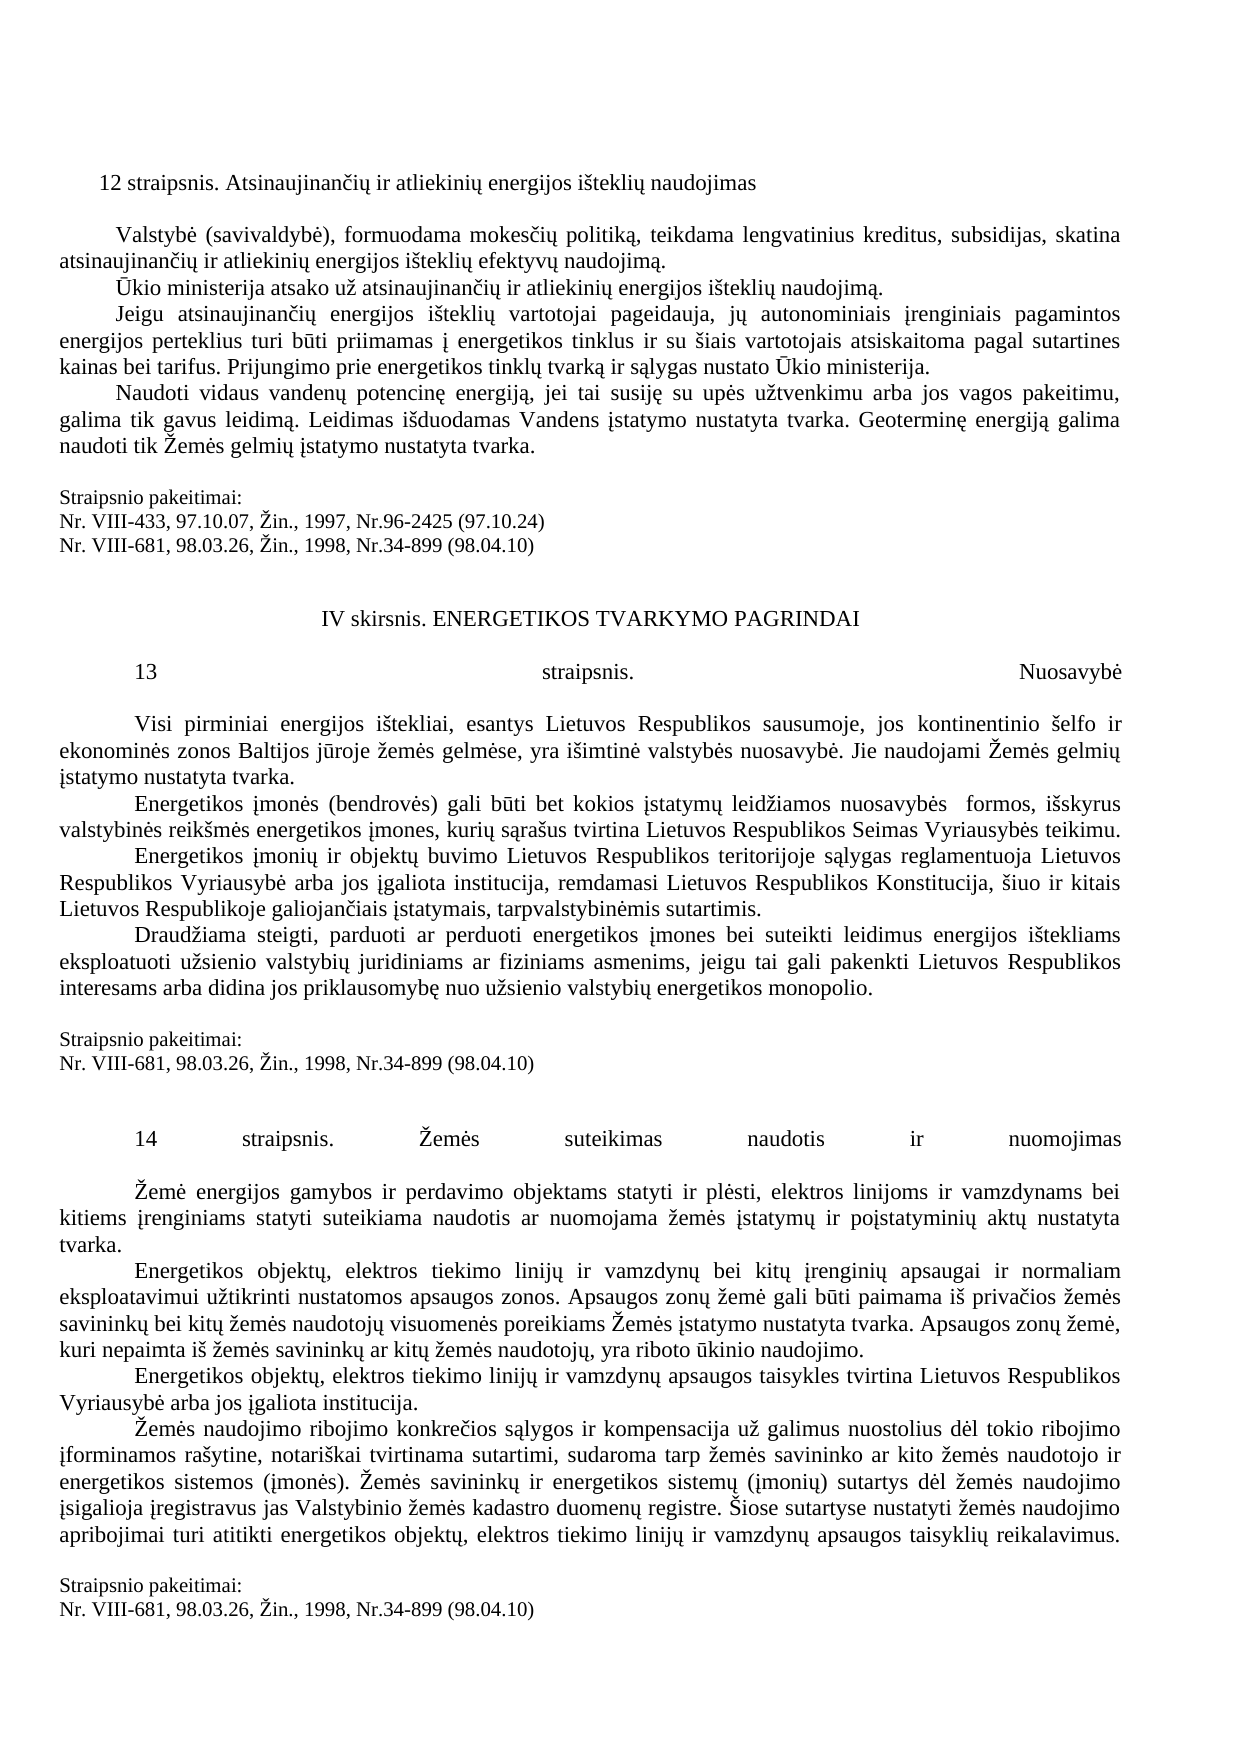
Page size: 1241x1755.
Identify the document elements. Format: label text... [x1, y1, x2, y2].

text Draudžiama steigti, parduoti ar perduoti energetikos įmones bei suteikti leidimus energijos ištekliams eksploatuoti užsienio valstybių juridiniams ar fiziniams asmenims, jeigu tai gali pakenkti Lietuvos Respublikos interesams arba didina jos priklausomybę nuo užsienio valstybių energetikos monopolio. [59, 921, 1122, 1000]
text Valstybė (savivaldybė), formuodama mokesčių politiką, teikdama lengvatinius kreditus, subsidijas, skatina atsinaujinančių ir atliekinių energijos išteklių efektyvų naudojimą. [59, 221, 1122, 274]
text Straipsnio pakeitimai: [59, 485, 1122, 509]
text 12 straipsnis. Atsinaujinančių ir atliekinių energijos išteklių naudojimas [87, 168, 1122, 195]
text Žemės naudojimo ribojimo konkrečios sąlygos ir kompensacija už galimus nuostolius dėl tokio ribojimo įforminamos rašytine, notariškai tvirtinama sutartimi, sudaroma tarp žemės savininko ar kito žemės naudotojo ir energetikos sistemos (įmonės). Žemės savininkų ir energetikos sistemų (įmonių) sutartys dėl žemės naudojimo įsigalioja įregistravus jas Valstybinio žemės kadastro duomenų registre. Šiose sutartyse nustatyti žemės naudojimo apribojimai turi atitikti energetikos objektų, elektros tiekimo linijų ir vamzdynų apsaugos taisyklių reikalavimus. [59, 1415, 1122, 1573]
text Visi pirminiai energijos ištekliai, esantys Lietuvos Respublikos sausumoje, jos kontinentinio šelfo ir ekonominės zonos Baltijos jūroje žemės gelmėse, yra išimtinė valstybės nuosavybė. Jie naudojami Žemės gelmių įstatymo nustatyta tvarka. [59, 711, 1122, 789]
text Jeigu atsinaujinančių energijos išteklių vartotojai pageidauja, jų autonominiais įrenginiais pagamintos energijos perteklius turi būti priimamas į energetikos tinklus ir su šiais vartotojais atsiskaitoma pagal sutartines kainas bei tarifus. Prijungimo prie energetikos tinklų tvarką ir sąlygas nustato Ūkio ministerija. [59, 300, 1122, 379]
text Nr. VIII-681, 98.03.26, Žin., 1998, Nr.34-899 (98.04.10) [59, 1051, 1122, 1075]
text Nr. VIII-681, 98.03.26, Žin., 1998, Nr.34-899 (98.04.10) [59, 1597, 1122, 1621]
text Energetikos įmonės (bendrovės) gali būti bet kokios įstatymų leidžiamos nuosavybės formos, išskyrus valstybinės reikšmės energetikos įmones, kurių sąrašus tvirtina Lietuvos Respublikos Seimas Vyriausybės teikimu. Energetikos įmonių ir objektų buvimo Lietuvos Respublikos teritorijoje sąlygas reglamentuoja Lietuvos Respublikos Vyriausybė arba jos įgaliota institucija, remdamasi Lietuvos Respublikos Konstitucija, šiuo ir kitais Lietuvos Respublikoje galiojančiais įstatymais, tarpvalstybinėmis sutartimis. [59, 789, 1122, 921]
text Energetikos objektų, elektros tiekimo linijų ir vamzdynų apsaugos taisykles tvirtina Lietuvos Respublikos Vyriausybė arba jos įgaliota institucija. [59, 1362, 1122, 1415]
text 14 straipsnis. Žemės suteikimas naudotis ir nuomojimas Žemė energijos gamybos ir perdavimo objektams statyti ir plėsti, elektros linijoms ir vamzdynams bei kitiems įrenginiams statyti suteikiama naudotis ar nuomojama žemės įstatymų ir poįstatyminių aktų nustatyta tvarka. Energetikos objektų, elektros tiekimo linijų ir vamzdynų bei kitų įrenginių apsaugai ir normaliam eksploatavimui užtikrinti nustatomos apsaugos zonos. Apsaugos zonų žemė gali būti paimama iš privačios žemės savininkų bei kitų žemės naudotojų visuomenės poreikiams Žemės įstatymo nustatyta tvarka. Apsaugos zonų žemė, kuri nepaimta iš žemės savininkų ar kitų žemės naudotojų, yra riboto ūkinio naudojimo. [59, 1125, 1122, 1362]
text Naudoti vidaus vandenų potencinę energiją, jei tai susiję su upės užtvenkimu arba jos vagos pakeitimu, galima tik gavus leidimą. Leidimas išduodamas Vandens įstatymo nustatyta tvarka. Geoterminę energiją galima naudoti tik Žemės gelmių įstatymo nustatyta tvarka. [59, 379, 1122, 458]
text Nr. VIII-681, 98.03.26, Žin., 1998, Nr.34-899 (98.04.10) [59, 533, 1122, 557]
text Ūkio ministerija atsako už atsinaujinančių ir atliekinių energijos išteklių naudojimą. [59, 274, 1122, 300]
text Straipsnio pakeitimai: [59, 1027, 1122, 1051]
text 13 straipsnis. Nuosavybė [59, 658, 1122, 711]
text Straipsnio pakeitimai: [59, 1573, 1122, 1597]
text IV skirsnis. ENERGETIKOS TVARKYMO PAGRINDAI [59, 605, 1122, 658]
text Nr. VIII-433, 97.10.07, Žin., 1997, Nr.96-2425 (97.10.24) [59, 509, 1122, 533]
